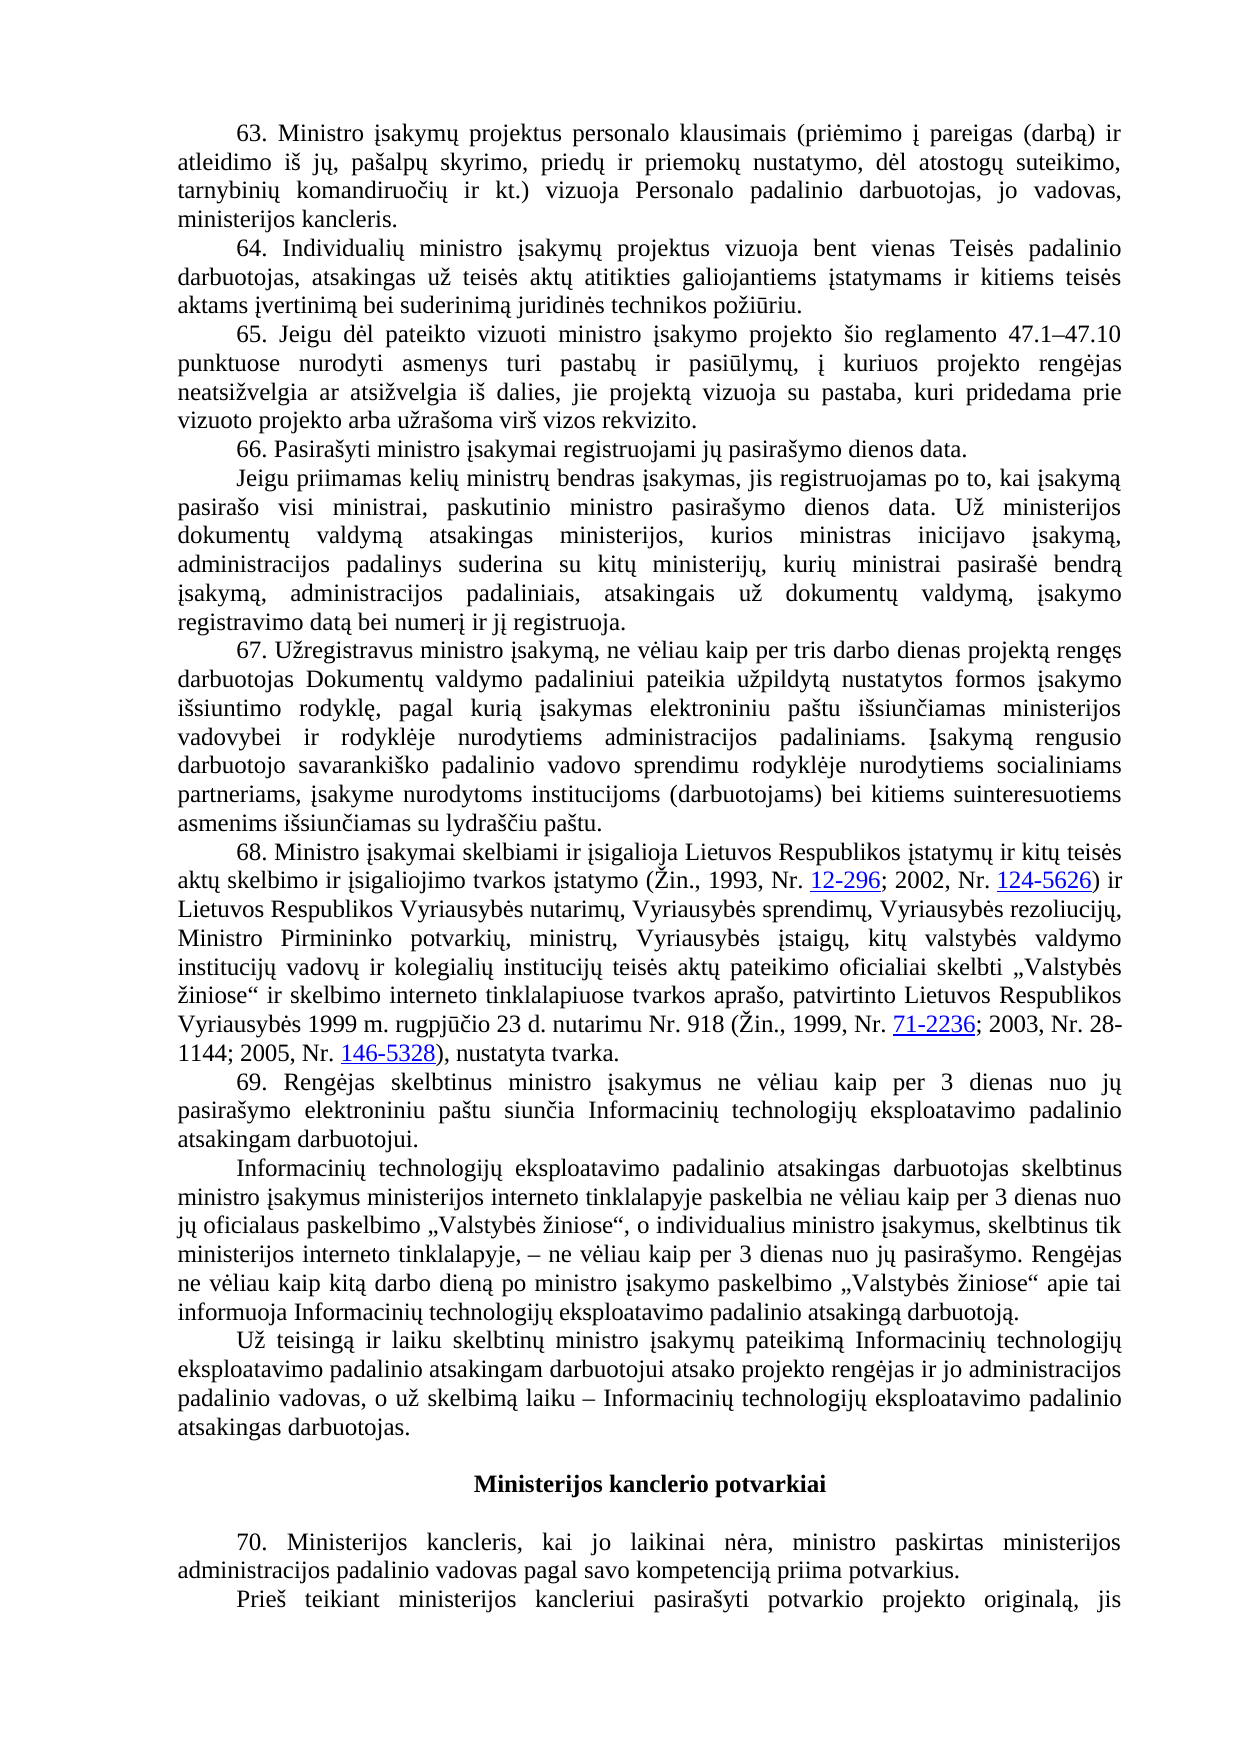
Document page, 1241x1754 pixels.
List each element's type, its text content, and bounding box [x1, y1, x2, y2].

text Jeigu priimamas kelių ministrų bendras įsakymas, jis registruojamas po to, kai įsakymą pasirašo visi ministrai, paskutinio ministro pasirašymo dienos data. Už ministerijos dokumentų valdymą atsakingas ministerijos, kurios ministras inicijavo įsakymą, administracijos padalinys suderina su kitų ministerijų, kurių ministrai pasirašė bendrą įsakymą, administracijos padaliniais, atsakingais už dokumentų valdymą, įsakymo registravimo datą bei numerį ir jį registruoja. [177, 463, 1122, 636]
text 67. Užregistravus ministro įsakymą, ne vėliau kaip per tris darbo dienas projektą rengęs darbuotojas Dokumentų valdymo padaliniui pateikia užpildytą nustatytos formos įsakymo išsiuntimo rodyklę, pagal kurią įsakymas elektroniniu paštu išsiunčiamas ministerijos vadovybei ir rodyklėje nurodytiems administracijos padaliniams. Įsakymą rengusio darbuotojo savarankiško padalinio vadovo sprendimu rodyklėje nurodytiems socialiniams partneriams, įsakyme nurodytoms institucijoms (darbuotojams) bei kitiems suinteresuotiems asmenims išsiunčiamas su lydraščiu paštu. [177, 636, 1122, 837]
text 69. Rengėjas skelbtinus ministro įsakymus ne vėliau kaip per 3 dienas nuo jų pasirašymo elektroniniu paštu siunčia Informacinių technologijų eksploatavimo padalinio atsakingam darbuotojui. [177, 1067, 1122, 1153]
text 70. Ministerijos kancleris, kai jo laikinai nėra, ministro paskirtas ministerijos administracijos padalinio vadovas pagal savo kompetenciją priima potvarkius. [177, 1527, 1122, 1584]
text Prieš teikiant ministerijos kancleriui pasirašyti potvarkio projekto originalą, jis [177, 1584, 1122, 1613]
text Už teisingą ir laiku skelbtinų ministro įsakymų pateikimą Informacinių technologijų eksploatavimo padalinio atsakingam darbuotojui atsako projekto rengėjas ir jo administracijos padalinio vadovas, o už skelbimą laiku – Informacinių technologijų eksploatavimo padalinio atsakingas darbuotojas. [177, 1326, 1122, 1441]
text 68. Ministro įsakymai skelbiami ir įsigalioja Lietuvos Respublikos įstatymų ir kitų teisės aktų skelbimo ir įsigaliojimo tvarkos įstatymo (Žin., 1993, Nr. 12-296; 2002, Nr. 124-5626) ir Lietuvos Respublikos Vyriausybės nutarimų, Vyriausybės sprendimų, Vyriausybės rezoliucijų, Ministro Pirmininko potvarkių, ministrų, Vyriausybės įstaigų, kitų valstybės valdymo institucijų vadovų ir kolegialių institucijų teisės aktų pateikimo oficialiai skelbti „Valstybės žiniose“ ir skelbimo interneto tinklalapiuose tvarkos aprašo, patvirtinto Lietuvos Respublikos Vyriausybės 1999 m. rugpjūčio 23 d. nutarimu Nr. 918 (Žin., 1999, Nr. 71-2236; 2003, Nr. 28-1144; 2005, Nr. 146-5328), nustatyta tvarka. [177, 837, 1122, 1067]
text 66. Pasirašyti ministro įsakymai registruojami jų pasirašymo dienos data. [177, 434, 1122, 463]
text 65. Jeigu dėl pateikto vizuoti ministro įsakymo projekto šio reglamento 47.1–47.10 punktuose nurodyti asmenys turi pastabų ir pasiūlymų, į kuriuos projekto rengėjas neatsižvelgia ar atsižvelgia iš dalies, jie projektą vizuoja su pastaba, kuri pridedama prie vizuoto projekto arba užrašoma virš vizos rekvizito. [177, 319, 1122, 434]
text 64. Individualių ministro įsakymų projektus vizuoja bent vienas Teisės padalinio darbuotojas, atsakingas už teisės aktų atitikties galiojantiems įstatymams ir kitiems teisės aktams įvertinimą bei suderinimą juridinės technikos požiūriu. [177, 233, 1122, 319]
text Ministerijos kanclerio potvarkiai [177, 1469, 1122, 1498]
text 63. Ministro įsakymų projektus personalo klausimais (priėmimo į pareigas (darbą) ir atleidimo iš jų, pašalpų skyrimo, priedų ir priemokų nustatymo, dėl atostogų suteikimo, tarnybinių komandiruočių ir kt.) vizuoja Personalo padalinio darbuotojas, jo vadovas, ministerijos kancleris. [177, 118, 1122, 233]
text Informacinių technologijų eksploatavimo padalinio atsakingas darbuotojas skelbtinus ministro įsakymus ministerijos interneto tinklalapyje paskelbia ne vėliau kaip per 3 dienas nuo jų oficialaus paskelbimo „Valstybės žiniose“, o individualius ministro įsakymus, skelbtinus tik ministerijos interneto tinklalapyje, – ne vėliau kaip per 3 dienas nuo jų pasirašymo. Rengėjas ne vėliau kaip kitą darbo dieną po ministro įsakymo paskelbimo „Valstybės žiniose“ apie tai informuoja Informacinių technologijų eksploatavimo padalinio atsakingą darbuotoją. [177, 1153, 1122, 1326]
